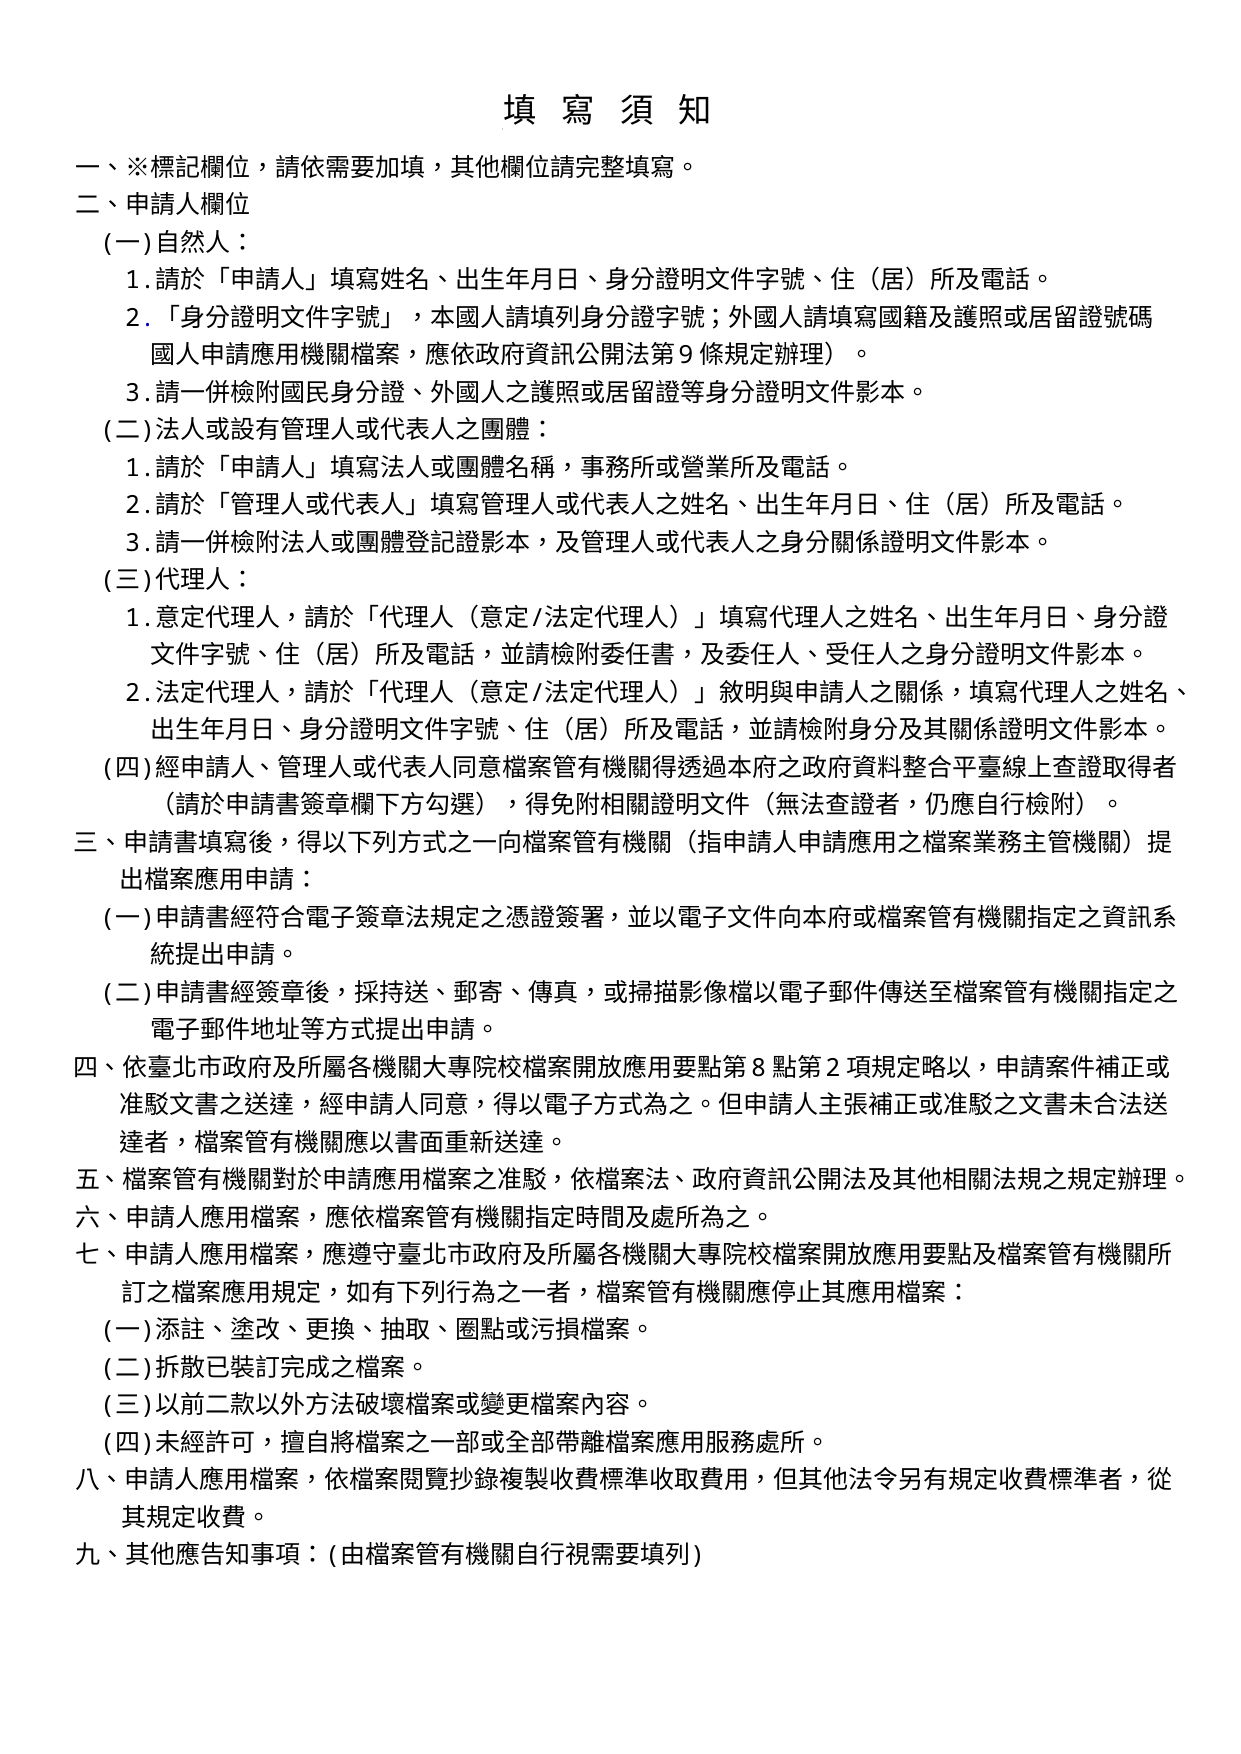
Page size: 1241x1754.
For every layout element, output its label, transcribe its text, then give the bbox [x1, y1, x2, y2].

text 一、※標記欄位，請依需要加填，其他欄位請完整填寫。 [75, 151, 721, 182]
text 出檔案應用申請： [119, 864, 340, 895]
text 達者，檔案管有機關應以書面重新送達。 [119, 1126, 590, 1158]
text 五、檔案管有機關對於申請應用檔案之准駁，依檔案法、政府資訊公開法及其他相關法規之規定辦理。 [75, 1164, 1186, 1195]
text (四)經申請人、管理人或代表人同意檔案管有機關得透過本府之政府資料整合平臺線上查證取得者 [100, 751, 1186, 783]
text 2.法定代理人，請於「代理人（意定/法定代理人）」敘明與申請人之關係，填寫代理人之姓名、 [125, 676, 1186, 708]
text (三)代理人： [100, 564, 271, 595]
text （請於申請書簽章欄下方勾選），得免附相關證明文件（無法查證者，仍應自行檢附）。 [150, 789, 1121, 820]
text 六、申請人應用檔案，應依檔案管有機關指定時間及處所為之。 [75, 1201, 796, 1233]
text 1.請於「申請人」填寫姓名、出生年月日、身分證明文件字號、住（居）所及電話。 [125, 264, 1071, 295]
text 八、申請人應用檔案，依檔案閱覽抄錄複製收費標準收取費用，但其他法令另有規定收費標準者，從 [75, 1464, 1186, 1495]
text 九、其他應告知事項：(由檔案管有機關自行視需要填列) [75, 1539, 721, 1570]
text (一)添註、塗改、更換、抽取、圈點或污損檔案。 [100, 1314, 671, 1345]
text (三)以前二款以外方法破壞檔案或變更檔案內容。 [100, 1389, 671, 1420]
text 1.請於「申請人」填寫法人或團體名稱，事務所或營業所及電話。 [125, 451, 871, 482]
text 2.「身分證明文件字號」，本國人請填列身分證字號；外國人請填寫國籍及護照或居留證號碼（外 [125, 301, 1186, 332]
text (四)未經許可，擅自將檔案之一部或全部帶離檔案應用服務處所。 [100, 1426, 846, 1458]
text (一)申請書經符合電子簽章法規定之憑證簽署，並以電子文件向本府或檔案管有機關指定之資訊系 [100, 901, 1186, 933]
text 准駁文書之送達，經申請人同意，得以電子方式為之。但申請人主張補正或准駁之文書未合法送 [119, 1089, 1186, 1120]
text 3.請一併檢附國民身分證、外國人之護照或居留證等身分證明文件影本。 [125, 376, 946, 407]
text 統提出申請。 [150, 939, 321, 970]
text 出生年月日、身分證明文件字號、住（居）所及電話，並請檢附身分及其關係證明文件影本。 [150, 714, 1186, 745]
text (二)申請書經簽章後，採持送、郵寄、傳真，或掃描影像檔以電子郵件傳送至檔案管有機關指定之 [100, 976, 1186, 1008]
text 訂之檔案應用規定，如有下列行為之一者，檔案管有機關應停止其應用檔案： [121, 1276, 992, 1308]
text 1.意定代理人，請於「代理人（意定/法定代理人）」填寫代理人之姓名、出生年月日、身分證明 [125, 601, 1186, 633]
text 國人申請應用機關檔案，應依政府資訊公開法第9條規定辦理）。 [150, 339, 883, 370]
text (二)法人或設有管理人或代表人之團體： [100, 414, 571, 445]
text 填 寫 須 知 [503, 89, 758, 131]
text 二、申請人欄位 [75, 189, 271, 220]
text (一)自然人： [100, 226, 271, 257]
text 七、申請人應用檔案，應遵守臺北市政府及所屬各機關大專院校檔案開放應用要點及檔案管有機關所 [75, 1239, 1186, 1270]
text 3.請一併檢附法人或團體登記證影本，及管理人或代表人之身分關係證明文件影本。 [125, 526, 1071, 557]
text 三、申請書填寫後，得以下列方式之一向檔案管有機關（指申請人申請應用之檔案業務主管機關）提 [74, 826, 1186, 858]
text 文件字號、住（居）所及電話，並請檢附委任書，及委任人、受任人之身分證明文件影本。 [150, 639, 1171, 670]
text 電子郵件地址等方式提出申請。 [150, 1014, 521, 1045]
text 2.請於「管理人或代表人」填寫管理人或代表人之姓名、出生年月日、住（居）所及電話。 [125, 489, 1146, 520]
text 四、依臺北市政府及所屬各機關大專院校檔案開放應用要點第8點第2項規定略以，申請案件補正或 [74, 1051, 1186, 1083]
text (二)拆散已裝訂完成之檔案。 [100, 1351, 446, 1383]
text 其規定收費。 [121, 1501, 292, 1533]
